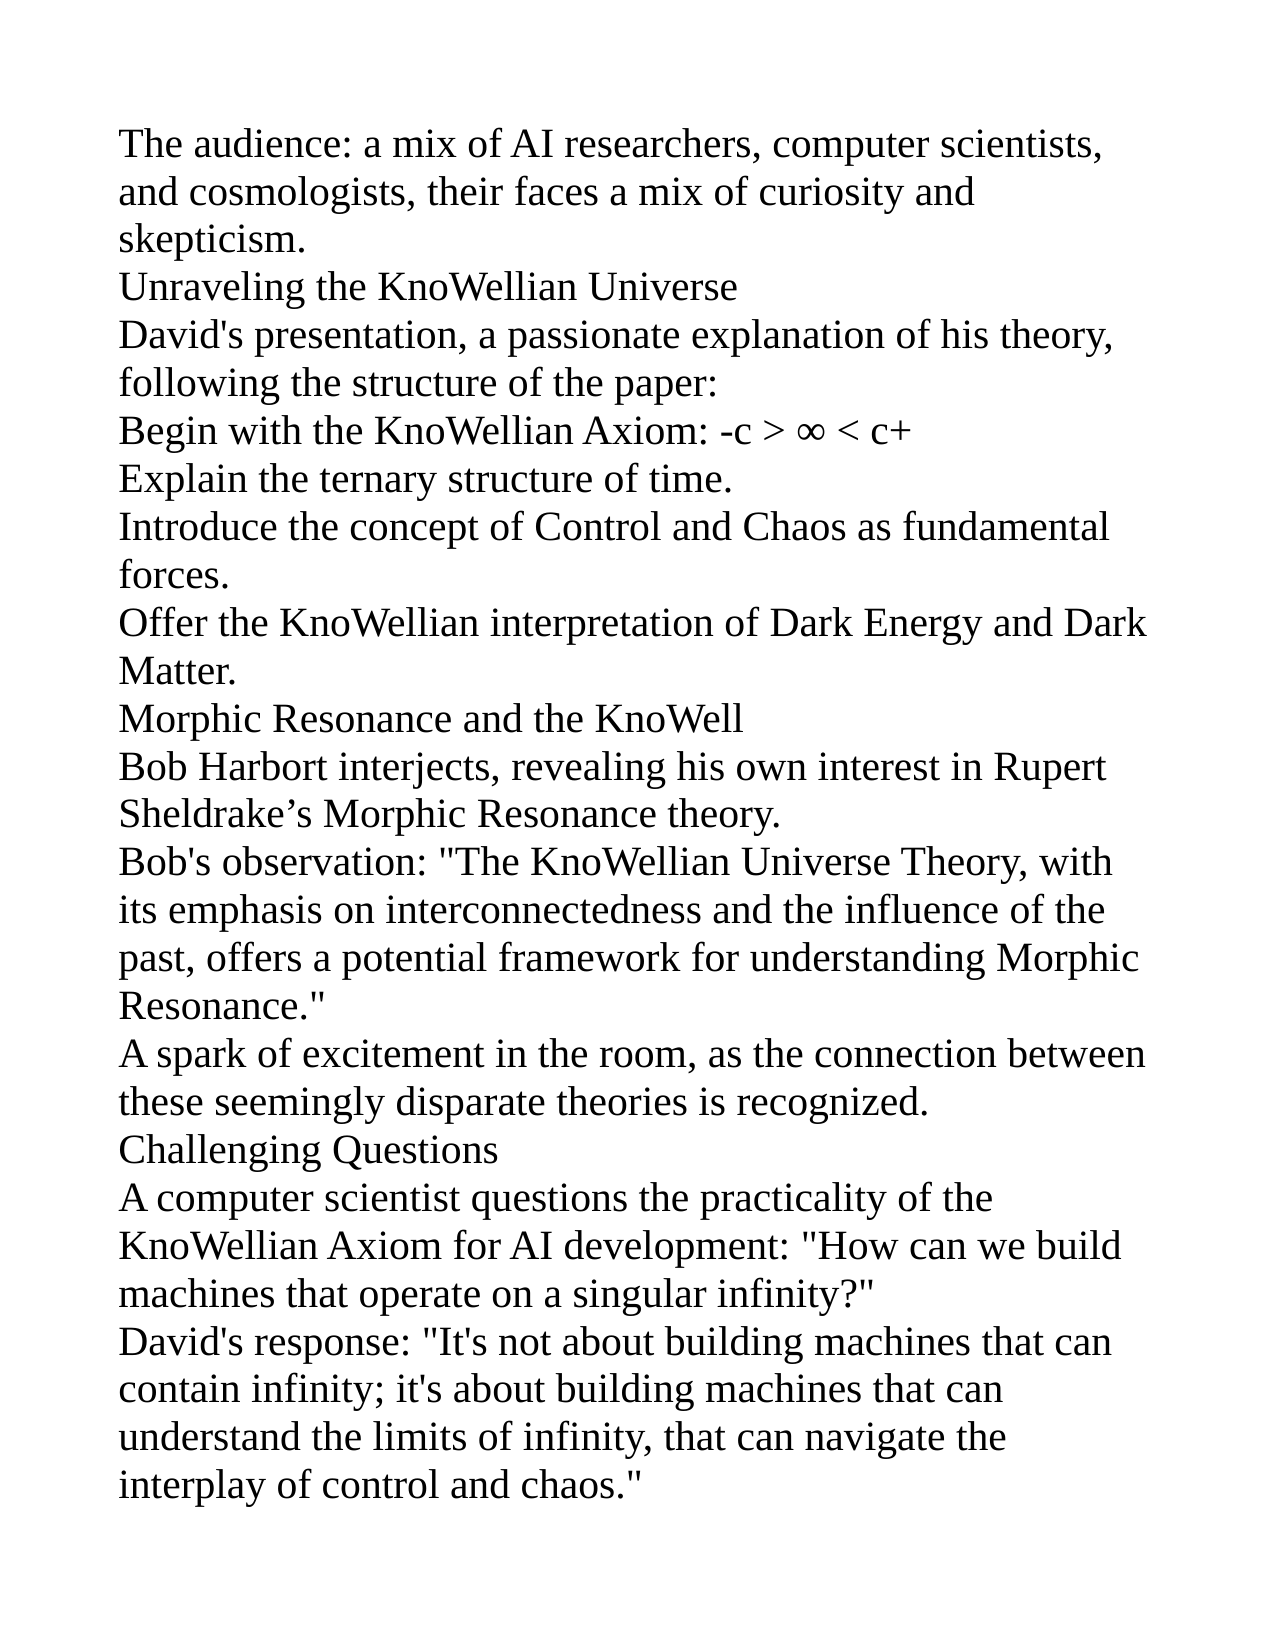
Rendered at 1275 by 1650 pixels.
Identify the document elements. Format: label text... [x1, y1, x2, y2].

text The audience: a mix of AI researchers, computer scientists, and cosmologists, their faces a mix of curiosity and skepticism. [118, 118, 1157, 262]
text David's presentation, a passionate explanation of his theory, following the structure of the paper: [118, 310, 1157, 406]
text Unraveling the KnoWellian Universe [118, 262, 1157, 310]
text Offer the KnoWellian interpretation of Dark Energy and Dark Matter. [118, 597, 1157, 693]
text Bob's observation: "The KnoWellian Universe Theory, with its emphasis on interconnectedness and the influence of the past, offers a potential framework for understanding Morphic Resonance." [118, 837, 1157, 1028]
text David's response: "It's not about building machines that can contain infinity; it's about building machines that can understand the limits of infinity, that can navigate the interplay of control and chaos." [118, 1316, 1157, 1508]
text Morphic Resonance and the KnoWell [118, 693, 1157, 741]
text Explain the ternary structure of time. [118, 453, 1157, 501]
text Introduce the concept of Control and Chaos as fundamental forces. [118, 501, 1157, 597]
text A spark of excitement in the room, as the connection between these seemingly disparate theories is recognized. [118, 1028, 1157, 1124]
text A computer scientist questions the practicality of the KnoWellian Axiom for AI development: "How can we build machines that operate on a singular infinity?" [118, 1172, 1157, 1316]
text Bob Harbort interjects, revealing his own interest in Rupert Sheldrake’s Morphic Resonance theory. [118, 741, 1157, 837]
text Challenging Questions [118, 1124, 1157, 1172]
text Begin with the KnoWellian Axiom: -c > ∞ < c+ [118, 406, 1157, 453]
